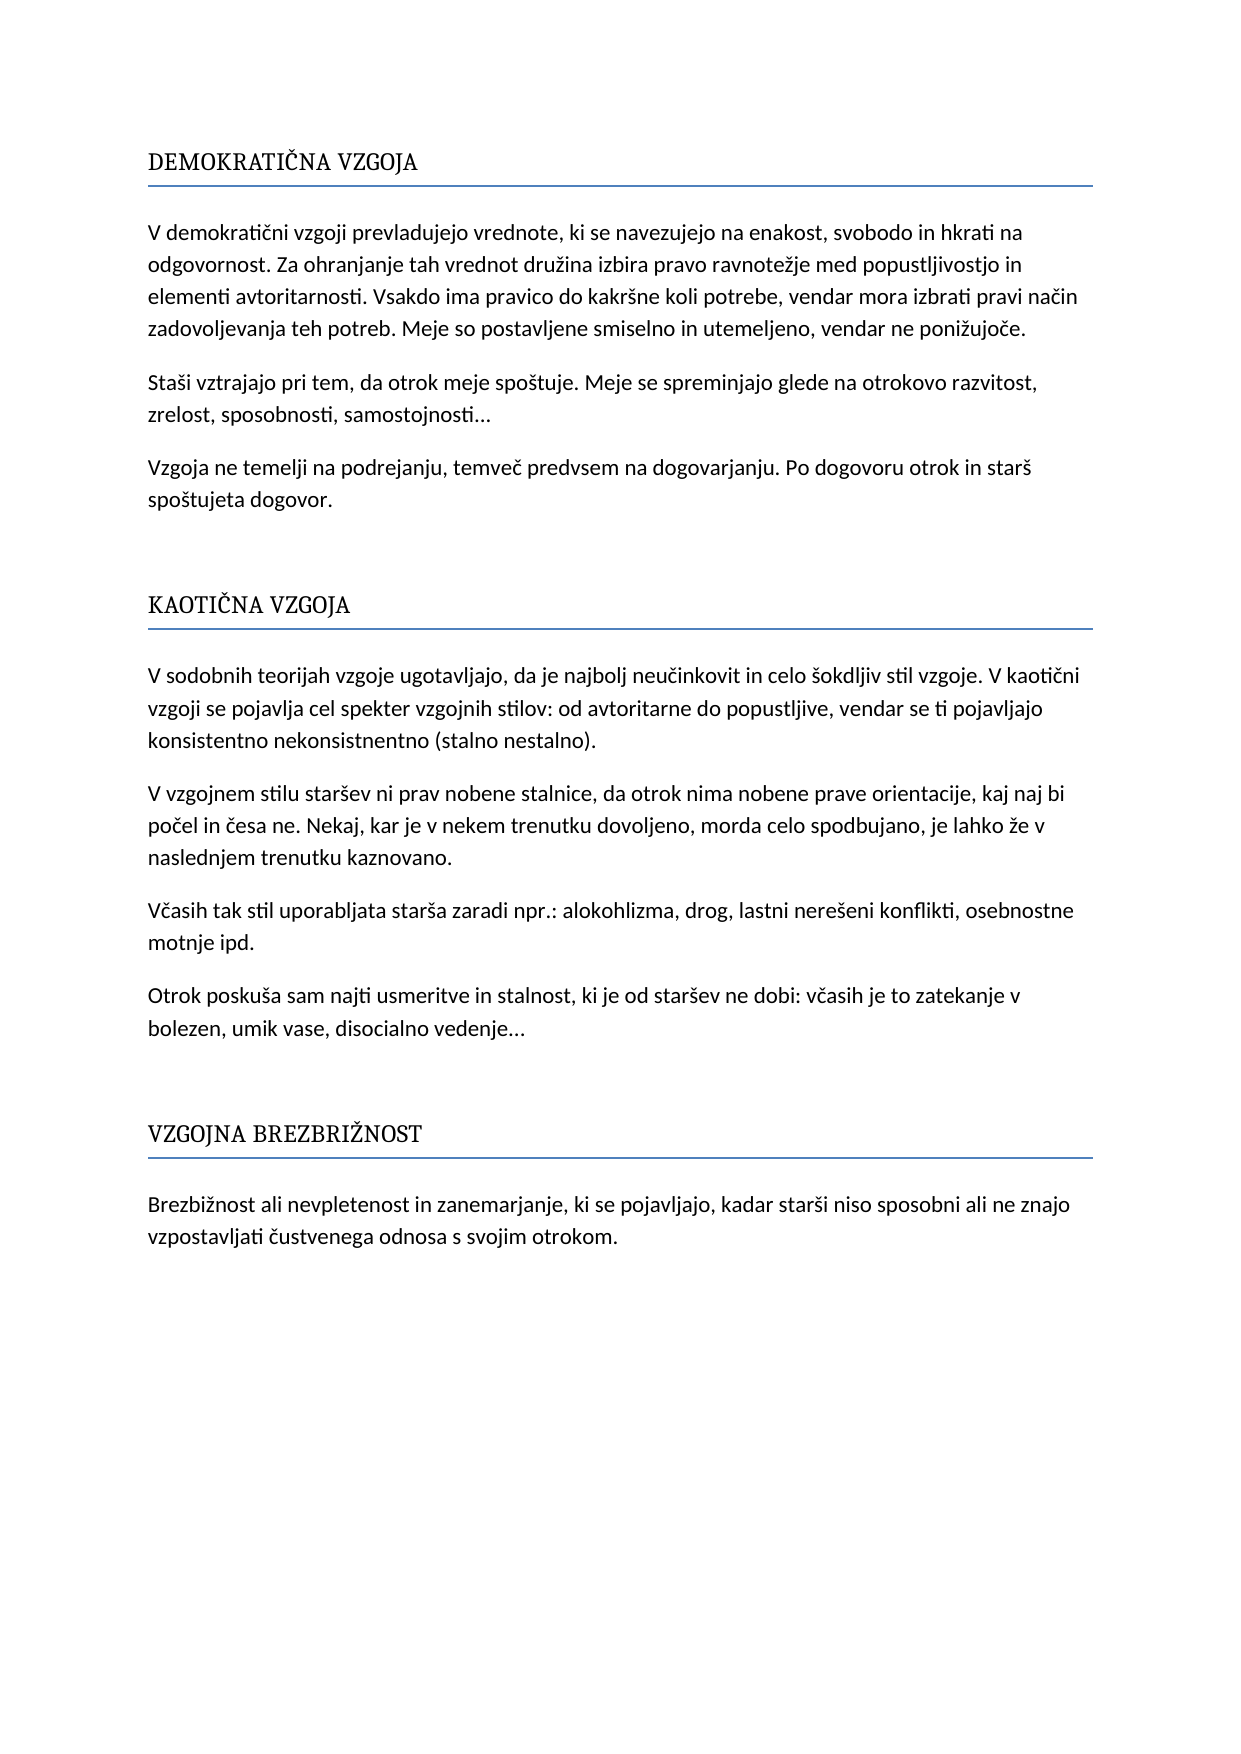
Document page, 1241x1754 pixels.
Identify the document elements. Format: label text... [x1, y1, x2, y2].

text Včasih tak stil uporabljata starša zaradi npr.: alokohlizma, drog, lastni nerešeni konflikti, osebnostne motnje ipd. [148, 896, 1093, 956]
title KAOTIČNA VZGOJA [148, 591, 1093, 628]
text V vzgojnem stilu staršev ni prav nobene stalnice, da otrok nima nobene prave orientacije, kaj naj bi počel in česa ne. Nekaj, kar je v nekem trenutku dovoljeno, morda celo spodbujano, je lahko že v naslednjem trenutku kaznovano. [148, 779, 1093, 871]
title DEMOKRATIČNA VZGOJA [148, 148, 1093, 185]
text V sodobnih teorijah vzgoje ugotavljajo, da je najbolj neučinkovit in celo šokdljiv stil vzgoje. V kaotični vzgoji se pojavlja cel spekter vzgojnih stilov: od avtoritarne do popustljive, vendar se ti pojavljajo konsistentno nekonsistnentno (stalno nestalno). [148, 661, 1093, 754]
text V demokratični vzgoji prevladujejo vrednote, ki se navezujejo na enakost, svobodo in hkrati na odgovornost. Za ohranjanje tah vrednot družina izbira pravo ravnotežje med popustljivostjo in elementi avtoritarnosti. Vsakdo ima pravico do kakršne koli potrebe, vendar mora izbrati pravi način zadovoljevanja teh potreb. Meje so postavljene smiselno in utemeljeno, vendar ne ponižujoče. [148, 218, 1093, 343]
text Vzgoja ne temelji na podrejanju, temveč predvsem na dogovarjanju. Po dogovoru otrok in starš spoštujeta dogovor. [148, 453, 1093, 513]
text Staši vztrajajo pri tem, da otrok meje spoštuje. Meje se spreminjajo glede na otrokovo razvitost, zrelost, sposobnosti, samostojnosti... [148, 368, 1093, 428]
text Brezbižnost ali nevpletenost in zanemarjanje, ki se pojavljajo, kadar starši niso sposobni ali ne znajo vzpostavljati čustvenega odnosa s svojim otrokom. [148, 1190, 1093, 1250]
title VZGOJNA BREZBRIŽNOST [148, 1120, 1093, 1157]
text Otrok poskuša sam najti usmeritve in stalnost, ki je od staršev ne dobi: včasih je to zatekanje v bolezen, umik vase, disocialno vedenje... [148, 981, 1093, 1042]
